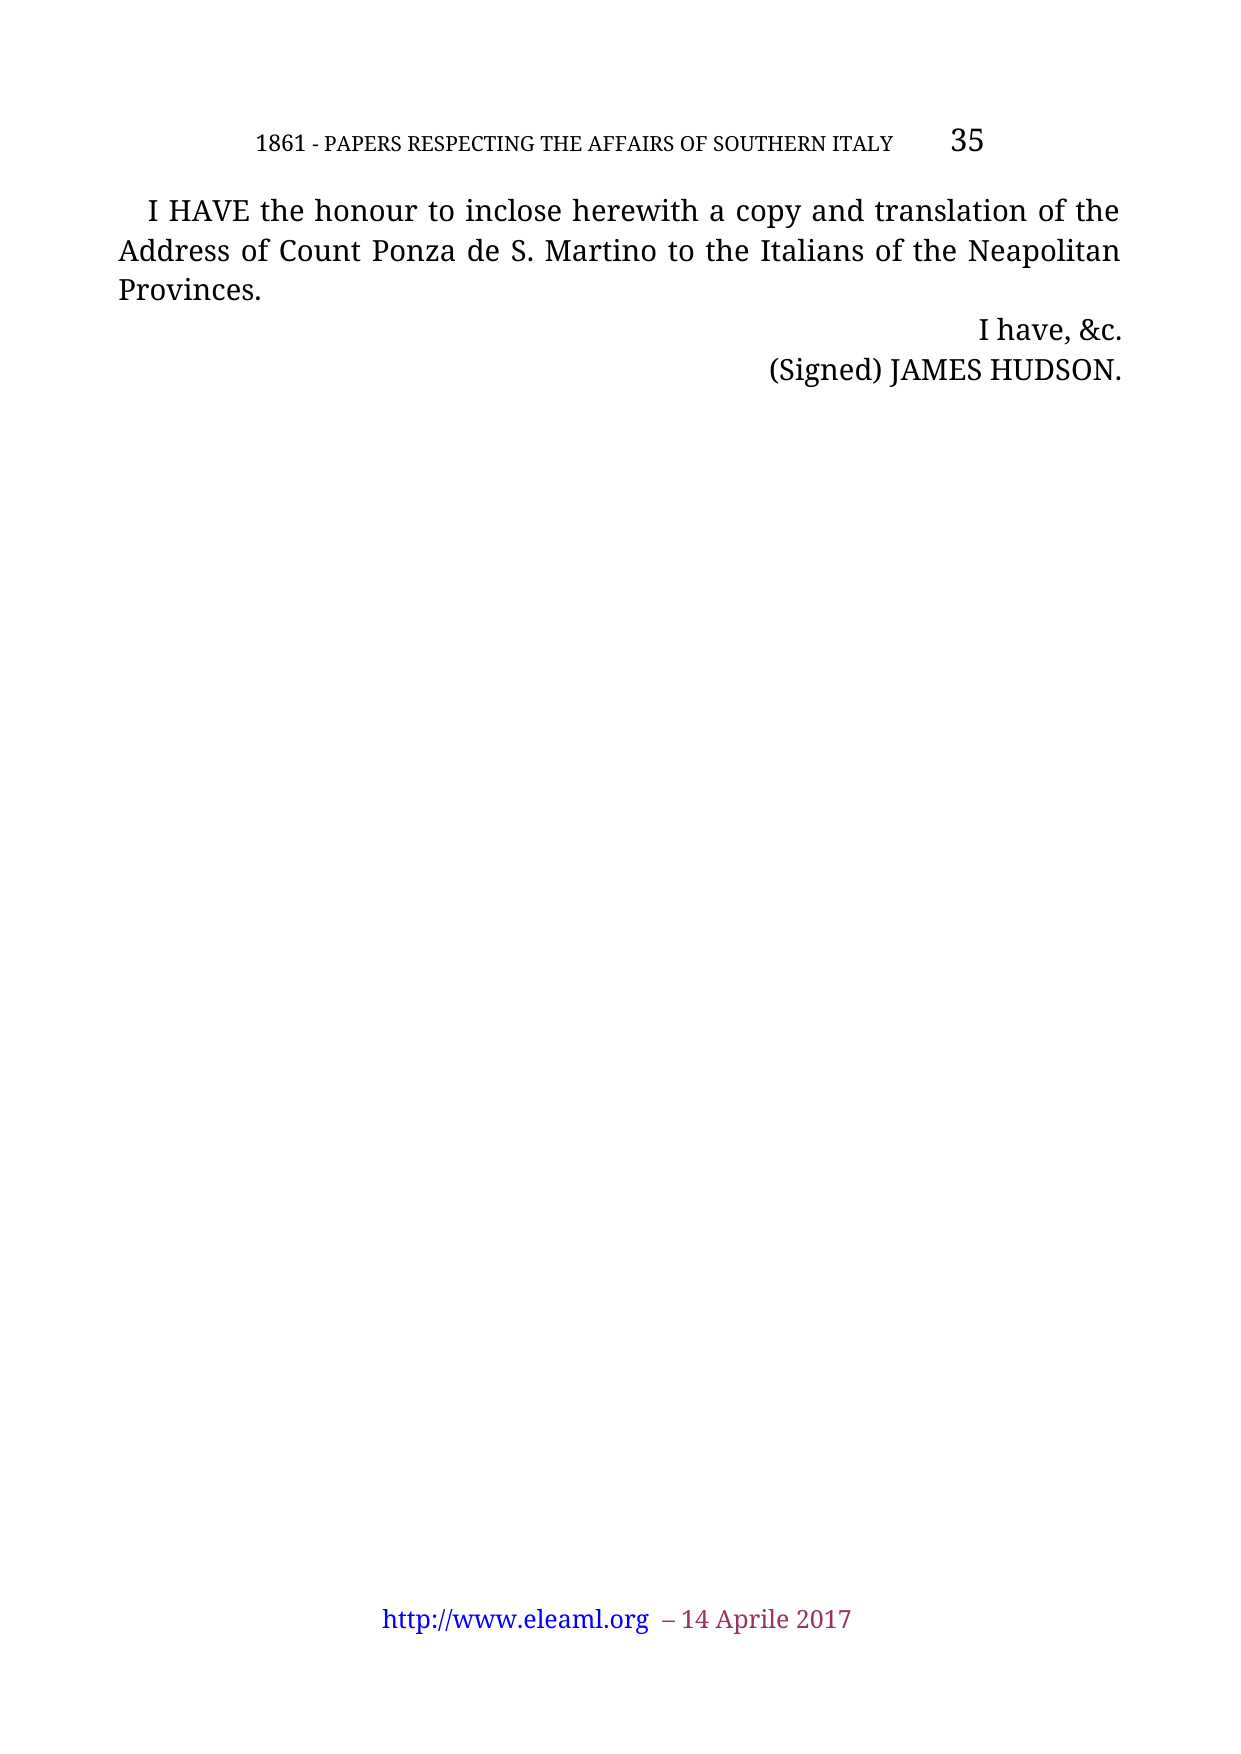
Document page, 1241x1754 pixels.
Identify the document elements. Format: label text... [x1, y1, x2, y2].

text I HAVE the honour to inclose herewith a copy and translation of the Address of Count Ponza de S. Martino to the Italians of the Neapolitan Provinces. [118, 190, 1122, 309]
text I have, &c. [118, 309, 1122, 349]
text (Signed) JAMES HUDSON. [118, 349, 1122, 389]
